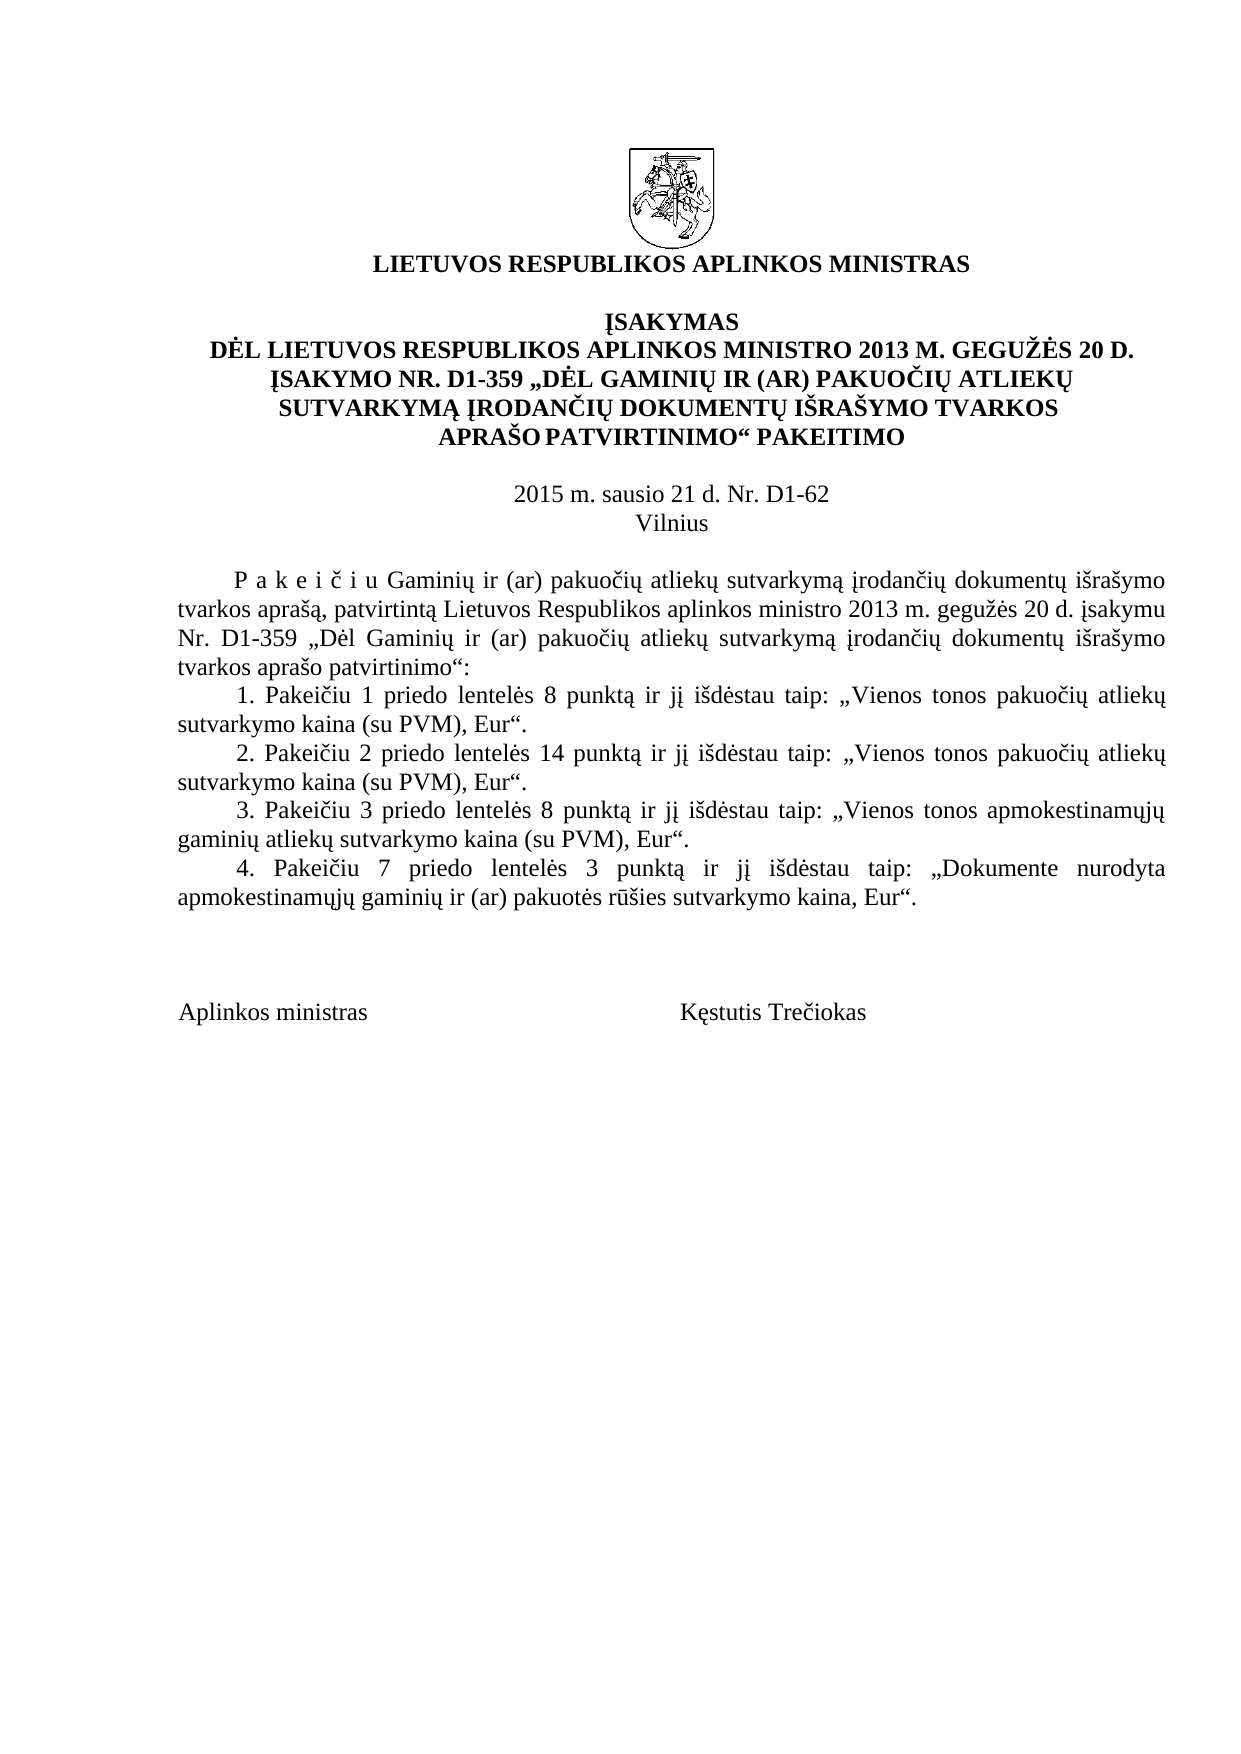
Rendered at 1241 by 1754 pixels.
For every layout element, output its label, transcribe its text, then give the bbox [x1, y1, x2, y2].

text Vilnius [177, 508, 1166, 537]
text Aplinkos ministras Kęstutis Trečiokas [178, 997, 1163, 1025]
text DĖL LIETUVOS RESPUBLIKOS APLINKOS MINISTRO 2013 M. GEGUŽĖS 20 D. ĮSAKYMO NR. D1-359 „DĖL GAMINIŲ IR (AR) PAKUOČIŲ ATLIEKŲ SUTVARKYMĄ ĮRODANČIŲ DOKUMENTŲ IŠRAŠYMO TVARKOS APRAŠO PATVIRTINIMO“ PAKEITIMO [177, 335, 1166, 450]
text P a k e i č i u Gaminių ir (ar) pakuočių atliekų sutvarkymą įrodančių dokumentų išrašymo tvarkos aprašą, patvirtintą Lietuvos Respublikos aplinkos ministro 2013 m. gegužės 20 d. įsakymu Nr. D1-359 „Dėl Gaminių ir (ar) pakuočių atliekų sutvarkymą įrodančių dokumentų išrašymo tvarkos aprašo patvirtinimo“: [177, 565, 1166, 680]
text LIETUVOS RESPUBLIKOS APLINKOS MINISTRAS [177, 249, 1166, 278]
text 1. Pakeičiu 1 priedo lentelės 8 punktą ir jį išdėstau taip: „Vienos tonos pakuočių atliekų sutvarkymo kaina (su PVM), Eur“. [177, 680, 1166, 738]
text 2015 m. sausio 21 d. Nr. D1-62 [177, 479, 1166, 508]
text 3. Pakeičiu 3 priedo lentelės 8 punktą ir jį išdėstau taip: „Vienos tonos apmokestinamųjų gaminių atliekų sutvarkymo kaina (su PVM), Eur“. [177, 795, 1166, 853]
text ĮSAKYMAS [177, 307, 1166, 335]
text 2. Pakeičiu 2 priedo lentelės 14 punktą ir jį išdėstau taip: „Vienos tonos pakuočių atliekų sutvarkymo kaina (su PVM), Eur“. [177, 738, 1166, 795]
text 4. Pakeičiu 7 priedo lentelės 3 punktą ir jį išdėstau taip: „Dokumente nurodyta apmokestinamųjų gaminių ir (ar) pakuotės rūšies sutvarkymo kaina, Eur“. [177, 853, 1166, 910]
